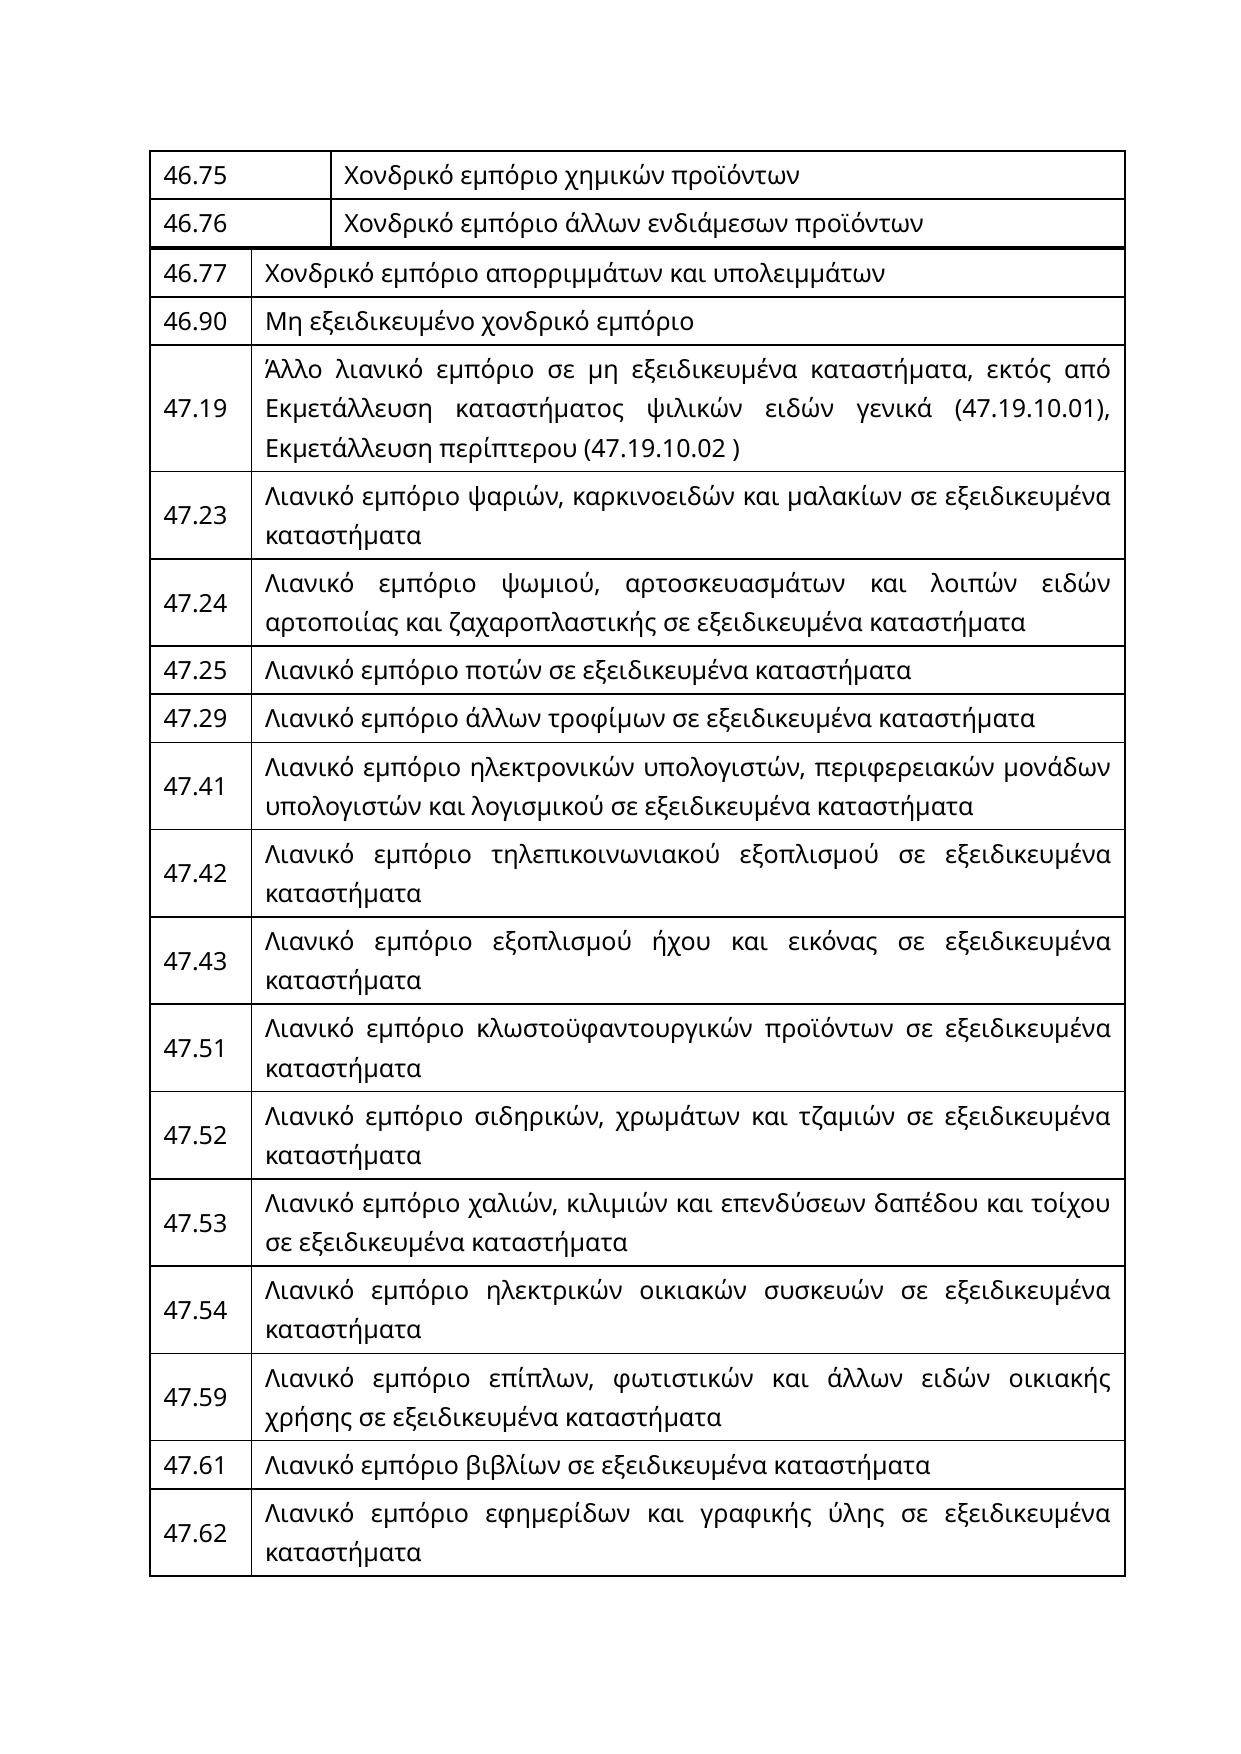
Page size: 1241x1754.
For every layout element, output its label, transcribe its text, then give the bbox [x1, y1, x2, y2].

table_cell 47.52 [151, 1092, 251, 1178]
table_cell 47.51 [151, 1005, 251, 1091]
table_cell Λιανικό εμπόριο ψωμιού, αρτοσκευασμάτων και λοιπών ειδών αρτοποιίας και ζαχαροπλαστικής σε εξειδικευμένα καταστήματα [252, 560, 1124, 645]
table_cell 47.41 [151, 743, 251, 829]
table_cell 46.76 [151, 200, 330, 246]
table_cell Λιανικό εμπόριο τηλεπικοινωνιακού εξοπλισμού σε εξειδικευμένα καταστήματα [252, 830, 1124, 916]
table_header Χονδρικό εμπόριο απορριμμάτων και υπολειμμάτων [252, 250, 1124, 296]
table_cell 46.75 [151, 152, 330, 198]
table_cell 47.53 [151, 1180, 251, 1265]
table_cell Λιανικό εμπόριο ποτών σε εξειδικευμένα καταστήματα [252, 647, 1124, 693]
table_cell 47.25 [151, 647, 251, 693]
table_cell 47.24 [151, 560, 251, 645]
table_cell 47.19 [151, 346, 251, 471]
table_cell 47.29 [151, 695, 251, 741]
table_header 46.77 [151, 250, 251, 296]
table_cell Μη εξειδικευμένο χονδρικό εμπόριο [252, 298, 1124, 344]
table_cell 47.62 [151, 1490, 251, 1575]
table_cell Λιανικό εμπόριο βιβλίων σε εξειδικευμένα καταστήματα [252, 1441, 1124, 1488]
table_cell Λιανικό εμπόριο κλωστοϋφαντουργικών προϊόντων σε εξειδικευμένα καταστήματα [252, 1005, 1124, 1091]
table_cell 47.42 [151, 830, 251, 916]
table_cell Λιανικό εμπόριο επίπλων, φωτιστικών και άλλων ειδών οικιακής χρήσης σε εξειδικευμένα καταστήματα [252, 1354, 1124, 1440]
table_cell 47.43 [151, 918, 251, 1003]
table_cell 47.54 [151, 1267, 251, 1352]
table_cell Λιανικό εμπόριο ηλεκτρικών οικιακών συσκευών σε εξειδικευμένα καταστήματα [252, 1267, 1124, 1352]
table_cell Λιανικό εμπόριο εφημερίδων και γραφικής ύλης σε εξειδικευμένα καταστήματα [252, 1490, 1124, 1575]
table_cell Χονδρικό εμπόριο χημικών προϊόντων [332, 152, 1124, 198]
table_cell Λιανικό εμπόριο άλλων τροφίμων σε εξειδικευμένα καταστήματα [252, 695, 1124, 741]
table_cell 47.59 [151, 1354, 251, 1440]
table_cell Λιανικό εμπόριο σιδηρικών, χρωμάτων και τζαμιών σε εξειδικευμένα καταστήματα [252, 1092, 1124, 1178]
table_cell Χονδρικό εμπόριο άλλων ενδιάμεσων προϊόντων [332, 200, 1124, 246]
table_cell 46.90 [151, 298, 251, 344]
table_cell Λιανικό εμπόριο χαλιών, κιλιμιών και επενδύσεων δαπέδου και τοίχου σε εξειδικευμένα καταστήματα [252, 1180, 1124, 1265]
table_cell 47.23 [151, 472, 251, 558]
table_cell 47.61 [151, 1441, 251, 1488]
table_cell Λιανικό εμπόριο ψαριών, καρκινοειδών και μαλακίων σε εξειδικευμένα καταστήματα [252, 472, 1124, 558]
table_cell Άλλο λιανικό εμπόριο σε μη εξειδικευμένα καταστήματα, εκτός από Εκμετάλλευση καταστήματος ψιλικών ειδών γενικά (47.19.10.01), Εκμετάλλευση περίπτερου (47.19.10.02 ) [252, 346, 1124, 471]
table_cell Λιανικό εμπόριο ηλεκτρονικών υπολογιστών, περιφερειακών μονάδων υπολογιστών και λογισμικού σε εξειδικευμένα καταστήματα [252, 743, 1124, 829]
table_cell Λιανικό εμπόριο εξοπλισμού ήχου και εικόνας σε εξειδικευμένα καταστήματα [252, 918, 1124, 1003]
